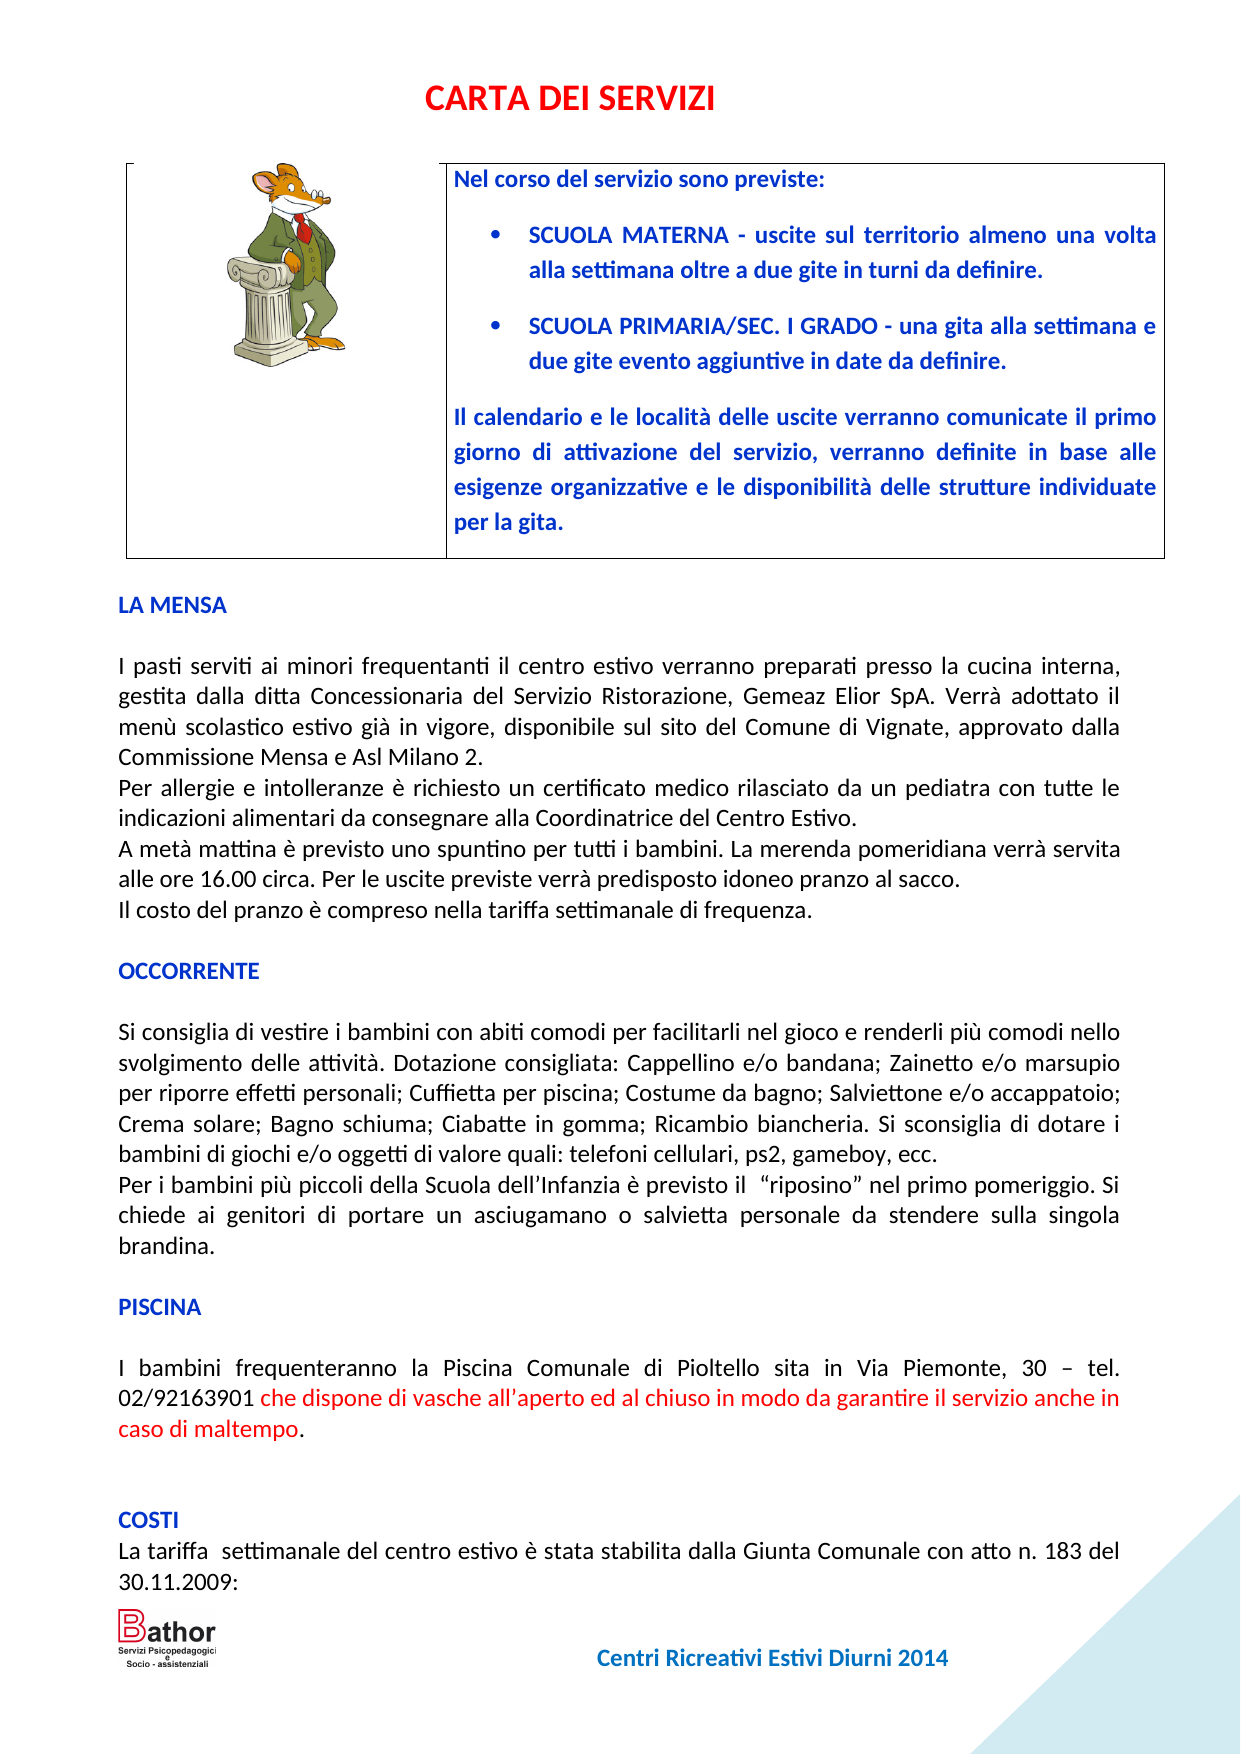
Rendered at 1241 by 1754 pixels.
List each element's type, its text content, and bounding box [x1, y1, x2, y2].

text COSTI [118, 1504, 1122, 1535]
text Si consiglia di vestire i bambini con abiti comodi per facilitarli nel gioco e renderli più comodi nello svolgimento delle attività. Dotazione consigliata: Cappellino e/o bandana; Zainetto e/o marsupio per riporre effetti personali; Cuffietta per piscina; Costume da bagno; Salviettone e/o accappatoio; Crema solare; Bagno schiuma; Ciabatte in gomma; Ricambio biancheria. Si sconsiglia di dotare i bambini di giochi e/o oggetti di valore quali: telefoni cellulari, ps2, gameboy, ecc. [118, 1016, 1122, 1169]
text LA MENSA [118, 589, 1122, 619]
table_header Nel corso del servizio sono previste: SCUOLA MATERNA - uscite sul territorio almeno una volta alla settimana oltre a due gite in turni da definire. SCUOLA PRIMARIA/SEC. I GRADO - una gita alla settimana e due gite evento aggiuntive in date da definire. Il calendario e le località delle uscite verranno comunicate il primo giorno di attivazione del servizio, verranno definite in base alle esigenze organizzative e le disponibilità delle strutture individuate per la gita. [447, 164, 1164, 557]
text I pasti serviti ai minori frequentanti il centro estivo verranno preparati presso la cucina interna, gestita dalla ditta Concessionaria del Servizio Ristorazione, Gemeaz Elior SpA. Verrà adottato il menù scolastico estivo già in vigore, disponibile sul sito del Comune di Vignate, approvato dalla Commissione Mensa e Asl Milano 2. [118, 650, 1122, 772]
text La tariffa settimanale del centro estivo è stata stabilita dalla Giunta Comunale con atto n. 183 del 30.11.2009: [118, 1535, 1122, 1596]
text piscina [118, 1291, 1122, 1321]
text Per allergie e intolleranze è richiesto un certificato medico rilasciato da un pediatra con tutte le indicazioni alimentari da consegnare alla Coordinatrice del Centro Estivo. [118, 772, 1122, 833]
text I bambini frequenteranno la Piscina Comunale di Pioltello sita in Via Piemonte, 30 – tel. 02/92163901 che dispone di vasche all’aperto ed al chiuso in modo da garantire il servizio anche in caso di maltempo. [118, 1352, 1122, 1443]
text Il costo del pranzo è compreso nella tariffa settimanale di frequenza. [118, 894, 1122, 925]
picture [133, 163, 439, 367]
text OCCORRENTE [118, 955, 1122, 986]
text A metà mattina è previsto uno spuntino per tutti i bambini. La merenda pomeridiana verrà servita alle ore 16.00 circa. Per le uscite previste verrà predisposto idoneo pranzo al sacco. [118, 833, 1122, 894]
picture [118, 1609, 216, 1667]
text Per i bambini più piccoli della Scuola dell’Infanzia è previsto il “riposino” nel primo pomeriggio. Si chiede ai genitori di portare un asciugamano o salvietta personale da stendere sulla singola brandina. [118, 1169, 1122, 1260]
table_header [127, 164, 446, 557]
